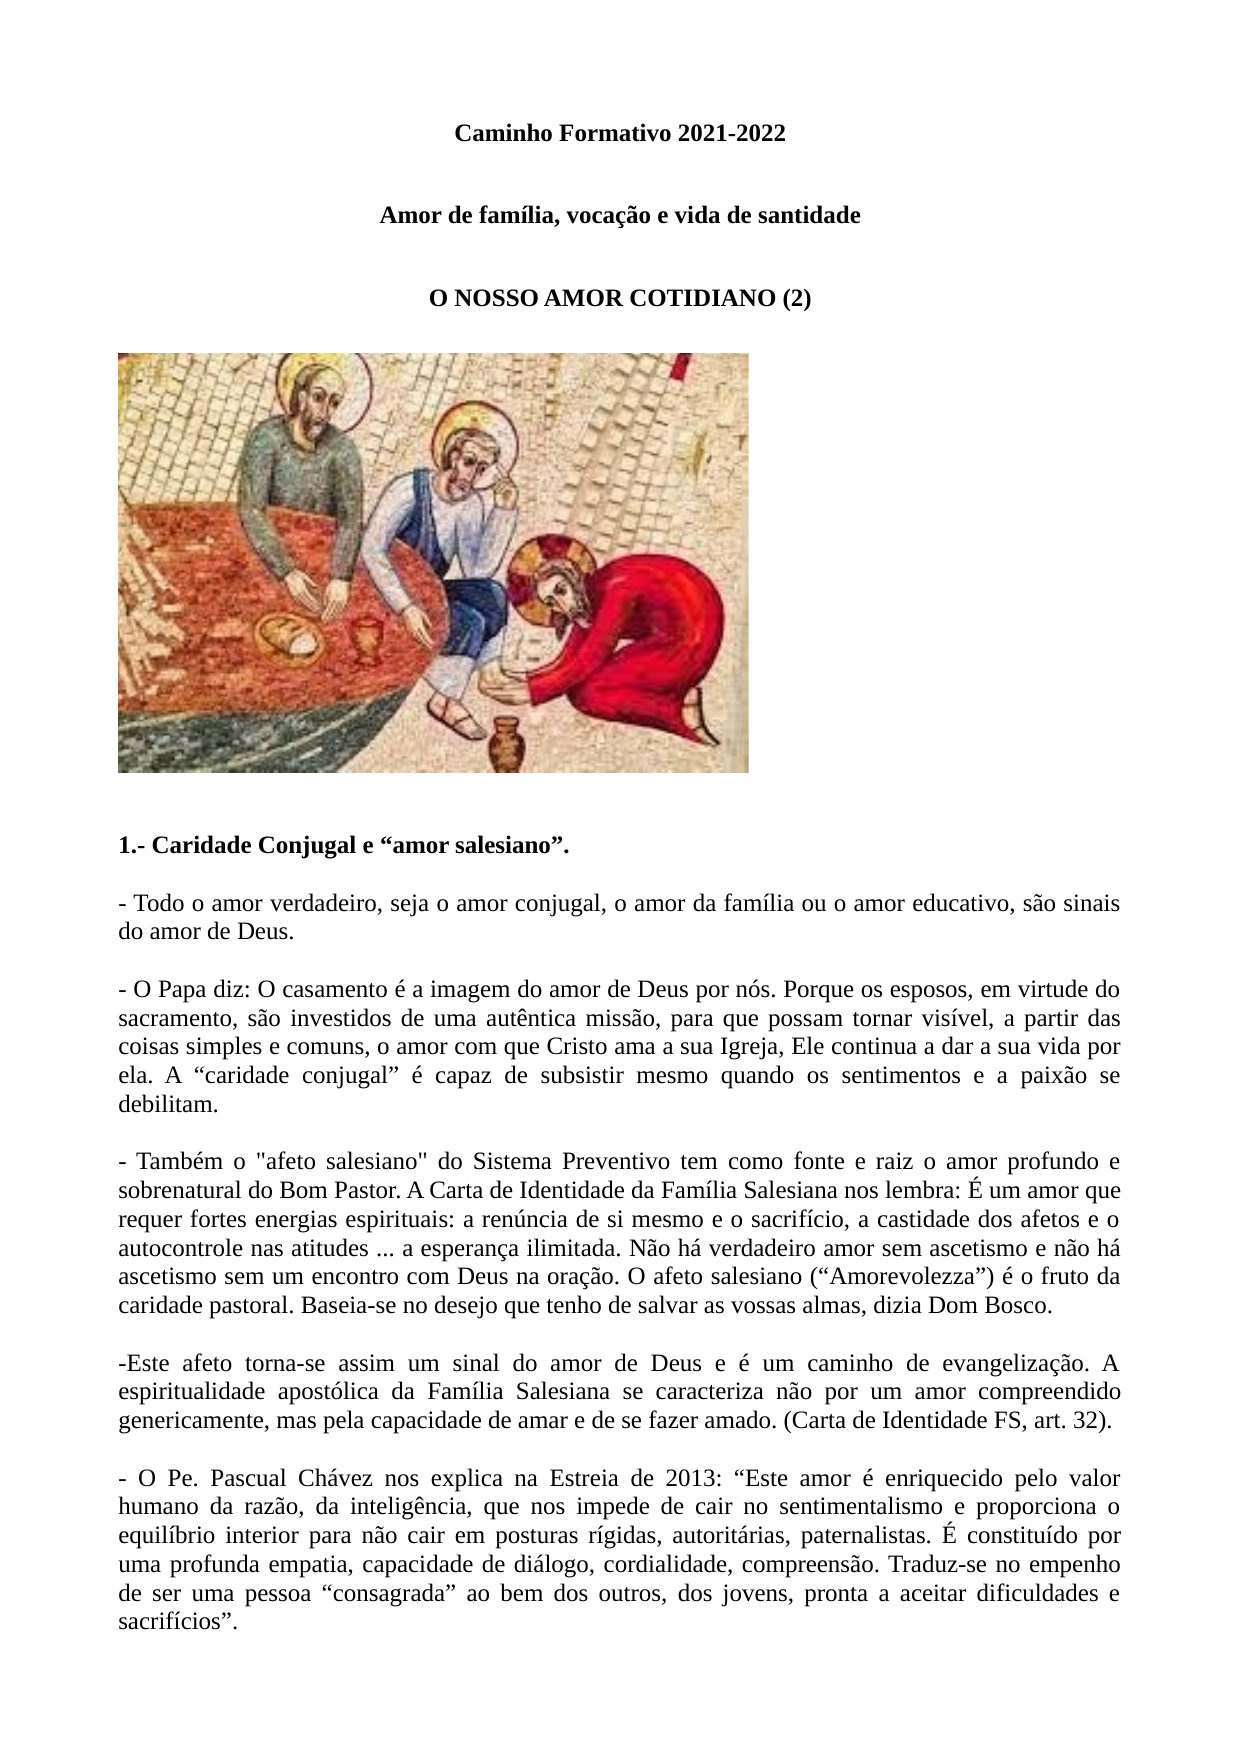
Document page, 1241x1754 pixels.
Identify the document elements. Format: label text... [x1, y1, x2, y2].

text - Todo o amor verdadeiro, seja o amor conjugal, o amor da família ou o amor educativo, são sinais do amor de Deus. [118, 888, 1122, 945]
text O NOSSO AMOR COTIDIANO (2) [118, 283, 1122, 312]
text - O Papa diz: O casamento é a imagem do amor de Deus por nós. Porque os esposos, em virtude do sacramento, são investidos de uma autêntica missão, para que possam tornar visível, a partir das coisas simples e comuns, o amor com que Cristo ama a sua Igreja, Ele continua a dar a sua vida por ela. A “caridade conjugal” é capaz de subsistir mesmo quando os sentimentos e a paixão se debilitam. [118, 974, 1122, 1118]
text - O Pe. Pascual Chávez nos explica na Estreia de 2013: “Este amor é enriquecido pelo valor humano da razão, da inteligência, que nos impede de cair no sentimentalismo e proporciona o equilíbrio interior para não cair em posturas rígidas, autoritárias, paternalistas. É constituído por uma profunda empatia, capacidade de diálogo, cordialidade, compreensão. Traduz-se no empenho de ser uma pessoa “consagrada” ao bem dos outros, dos jovens, pronta a aceitar dificuldades e sacrifícios”. [118, 1463, 1122, 1635]
text Amor de família, vocação e vida de santidade [118, 201, 1122, 229]
text 1.- Caridade Conjugal e “amor salesiano”. [118, 830, 1122, 859]
text - Também o "afeto salesiano" do Sistema Preventivo tem como fonte e raiz o amor profundo e sobrenatural do Bom Pastor. A Carta de Identidade da Família Salesiana nos lembra: É um amor que requer fortes energias espirituais: a renúncia de si mesmo e o sacrifício, a castidade dos afetos e o autocontrole nas atitudes ... a esperança ilimitada. Não há verdadeiro amor sem ascetismo e não há ascetismo sem um encontro com Deus na oração. O afeto salesiano (“Amorevolezza”) é o fruto da caridade pastoral. Baseia-se no desejo que tenho de salvar as vossas almas, dizia Dom Bosco. [118, 1146, 1122, 1319]
picture [118, 353, 749, 773]
text -Este afeto torna-se assim um sinal do amor de Deus e é um caminho de evangelização. A espiritualidade apostólica da Família Salesiana se caracteriza não por um amor compreendido genericamente, mas pela capacidade de amar e de se fazer amado. (Carta de Identidade FS, art. 32). [118, 1348, 1122, 1434]
text Caminho Formativo 2021-2022 [118, 118, 1122, 147]
